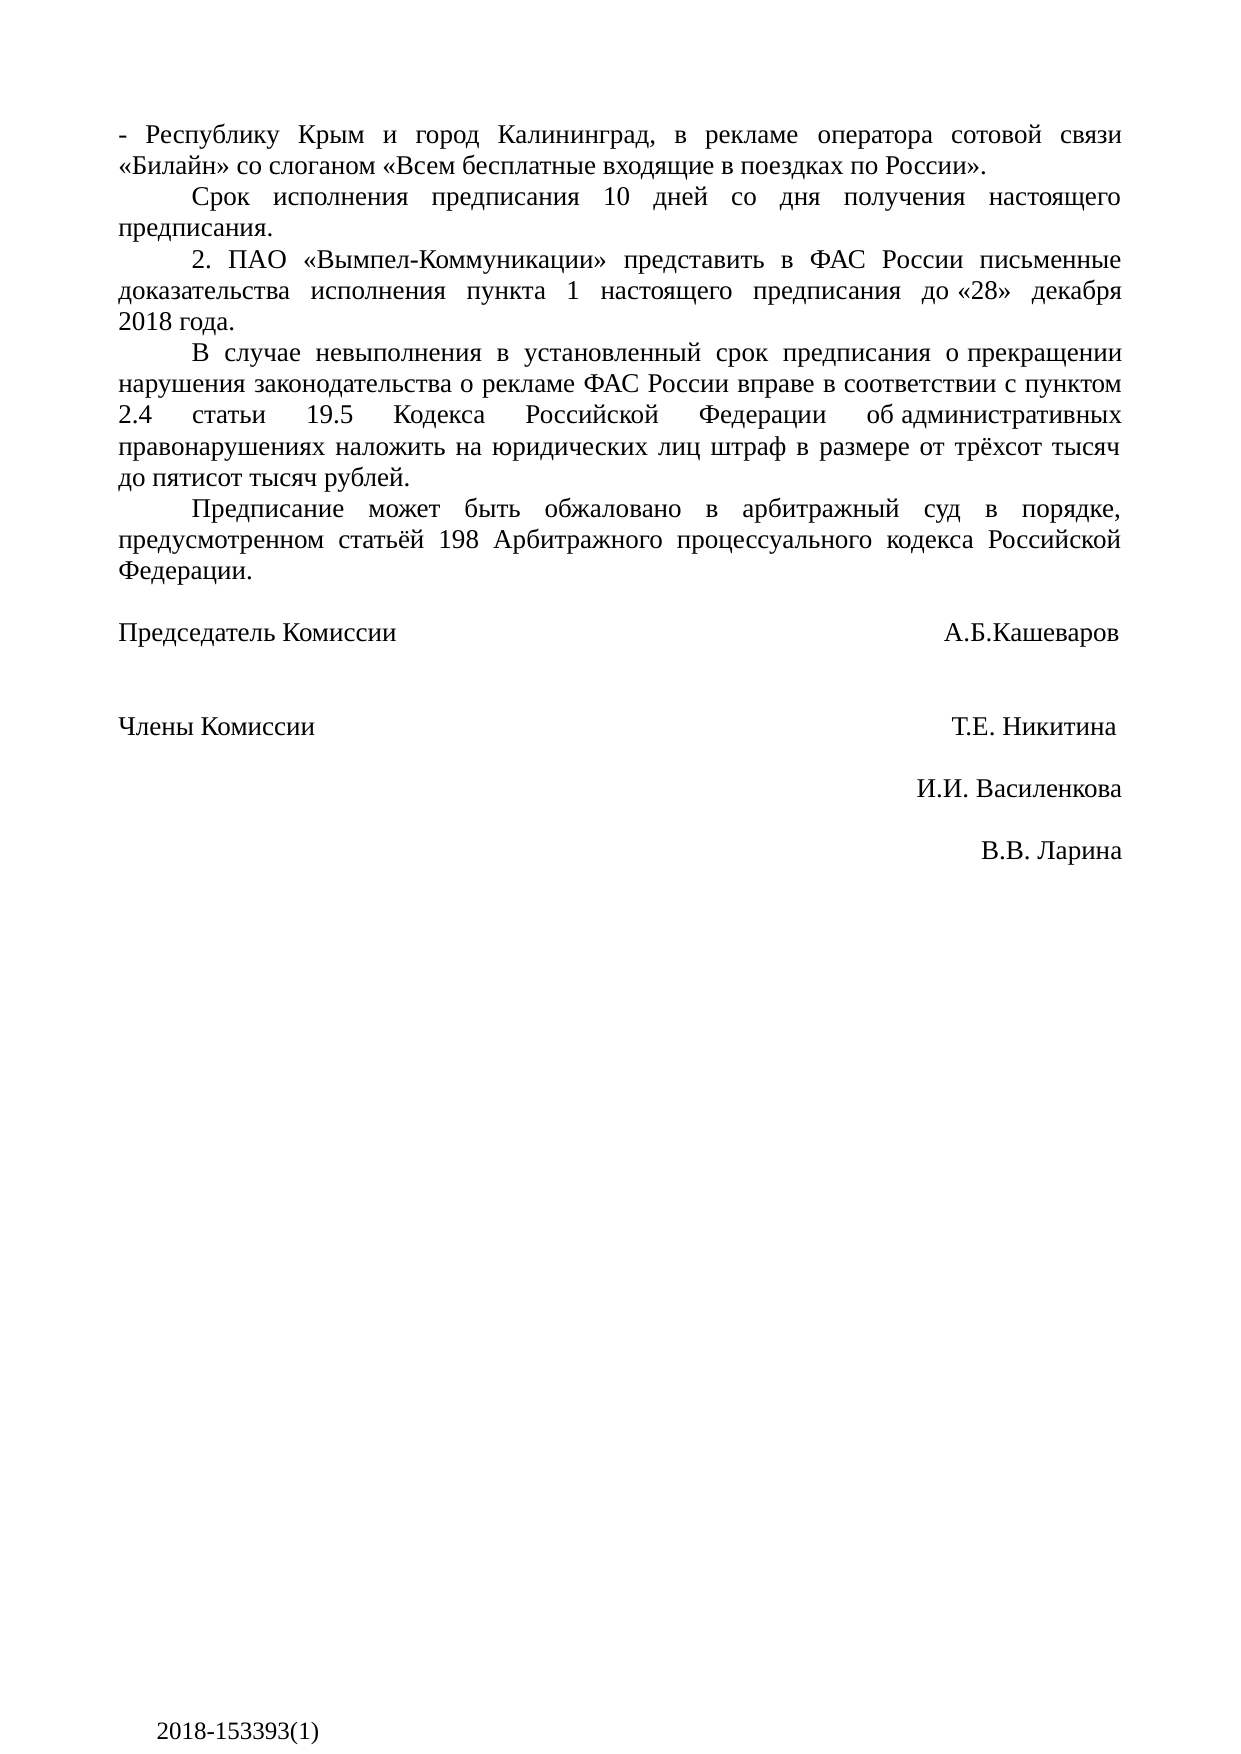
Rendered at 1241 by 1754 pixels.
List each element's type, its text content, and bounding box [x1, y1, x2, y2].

text 2. ПАО «Вымпел-Коммуникации» представить в ФАС России письменные доказательства исполнения пункта 1 настоящего предписания до «28» декабря 2018 года. [118, 243, 1122, 336]
text Предписание может быть обжаловано в арбитражный суд в порядке, предусмотренном статьёй 198 Арбитражного процессуального кодекса Российской Федерации. [118, 492, 1122, 585]
text - Республику Крым и город Калининград, в рекламе оператора сотовой связи «Билайн» со слоганом «Всем бесплатные входящие в поездках по России». [118, 118, 1122, 180]
text Срок исполнения предписания 10 дней со дня получения настоящего предписания. [118, 180, 1122, 243]
text В.В. Ларина [118, 834, 1122, 866]
text В случае невыполнения в установленный срок предписания о прекращении нарушения законодательства о рекламе ФАС России вправе в соответствии с пунктом 2.4 статьи 19.5 Кодекса Российской Федерации об административных правонарушениях наложить на юридических лиц штраф в размере от трёхсот тысяч до пятисот тысяч рублей. [118, 336, 1122, 492]
text Члены Комиссии Т.Е. Никитина [118, 710, 1122, 741]
text Председатель Комиссии А.Б.Кашеваров [118, 616, 1122, 648]
text И.И. Василенкова [118, 772, 1122, 803]
